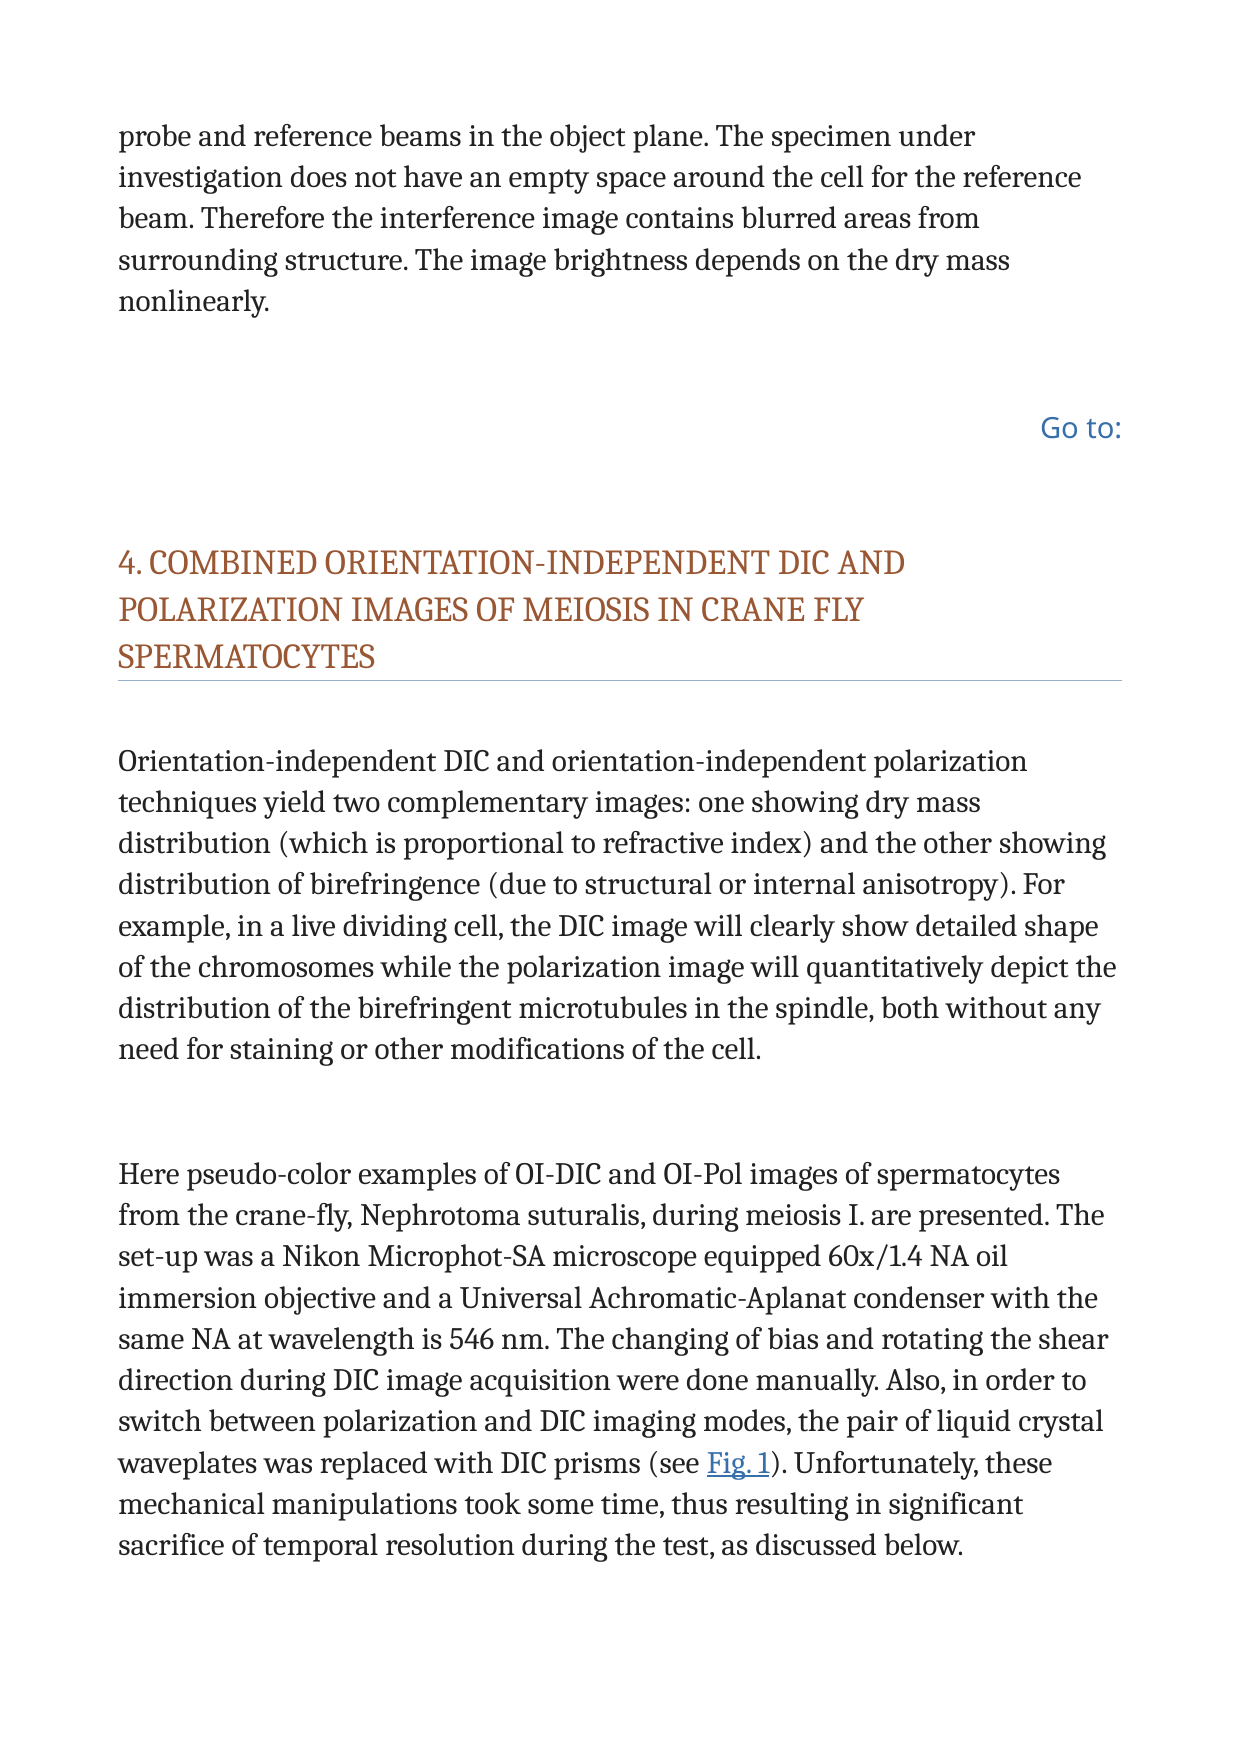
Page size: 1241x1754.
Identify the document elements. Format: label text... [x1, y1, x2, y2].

text Orientation-independent DIC and orientation-independent polarization techniques yield two complementary images: one showing dry mass distribution (which is proportional to refractive index) and the other showing distribution of birefringence (due to structural or internal anisotropy). For example, in a live dividing cell, the DIC image will clearly show detailed shape of the chromosomes while the polarization image will quantitatively depict the distribution of the birefringent microtubules in the spindle, both without any need for staining or other modifications of the cell. [118, 743, 1122, 1067]
subtitle 4. COMBINED ORIENTATION-INDEPENDENT DIC AND POLARIZATION IMAGES OF MEIOSIS IN CRANE FLY SPERMATOCYTES [118, 537, 1122, 680]
text Go to: [118, 408, 1122, 447]
text probe and reference beams in the object plane. The specimen under investigation does not have an empty space around the cell for the reference beam. Therefore the interference image contains blurred areas from surrounding structure. The image brightness depends on the dry mass nonlinearly. [118, 118, 1122, 319]
text Here pseudo-color examples of OI-DIC and OI-Pol images of spermatocytes from the crane-fly, Nephrotoma suturalis, during meiosis I. are presented. The set-up was a Nikon Microphot-SA microscope equipped 60x/1.4 NA oil immersion objective and a Universal Achromatic-Aplanat condenser with the same NA at wavelength is 546 nm. The changing of bias and rotating the shear direction during DIC image acquisition were done manually. Also, in order to switch between polarization and DIC imaging modes, the pair of liquid crystal waveplates was replaced with DIC prisms (see Fig. 1). Unfortunately, these mechanical manipulations took some time, thus resulting in significant sacrifice of temporal resolution during the test, as discussed below. [118, 1156, 1122, 1563]
